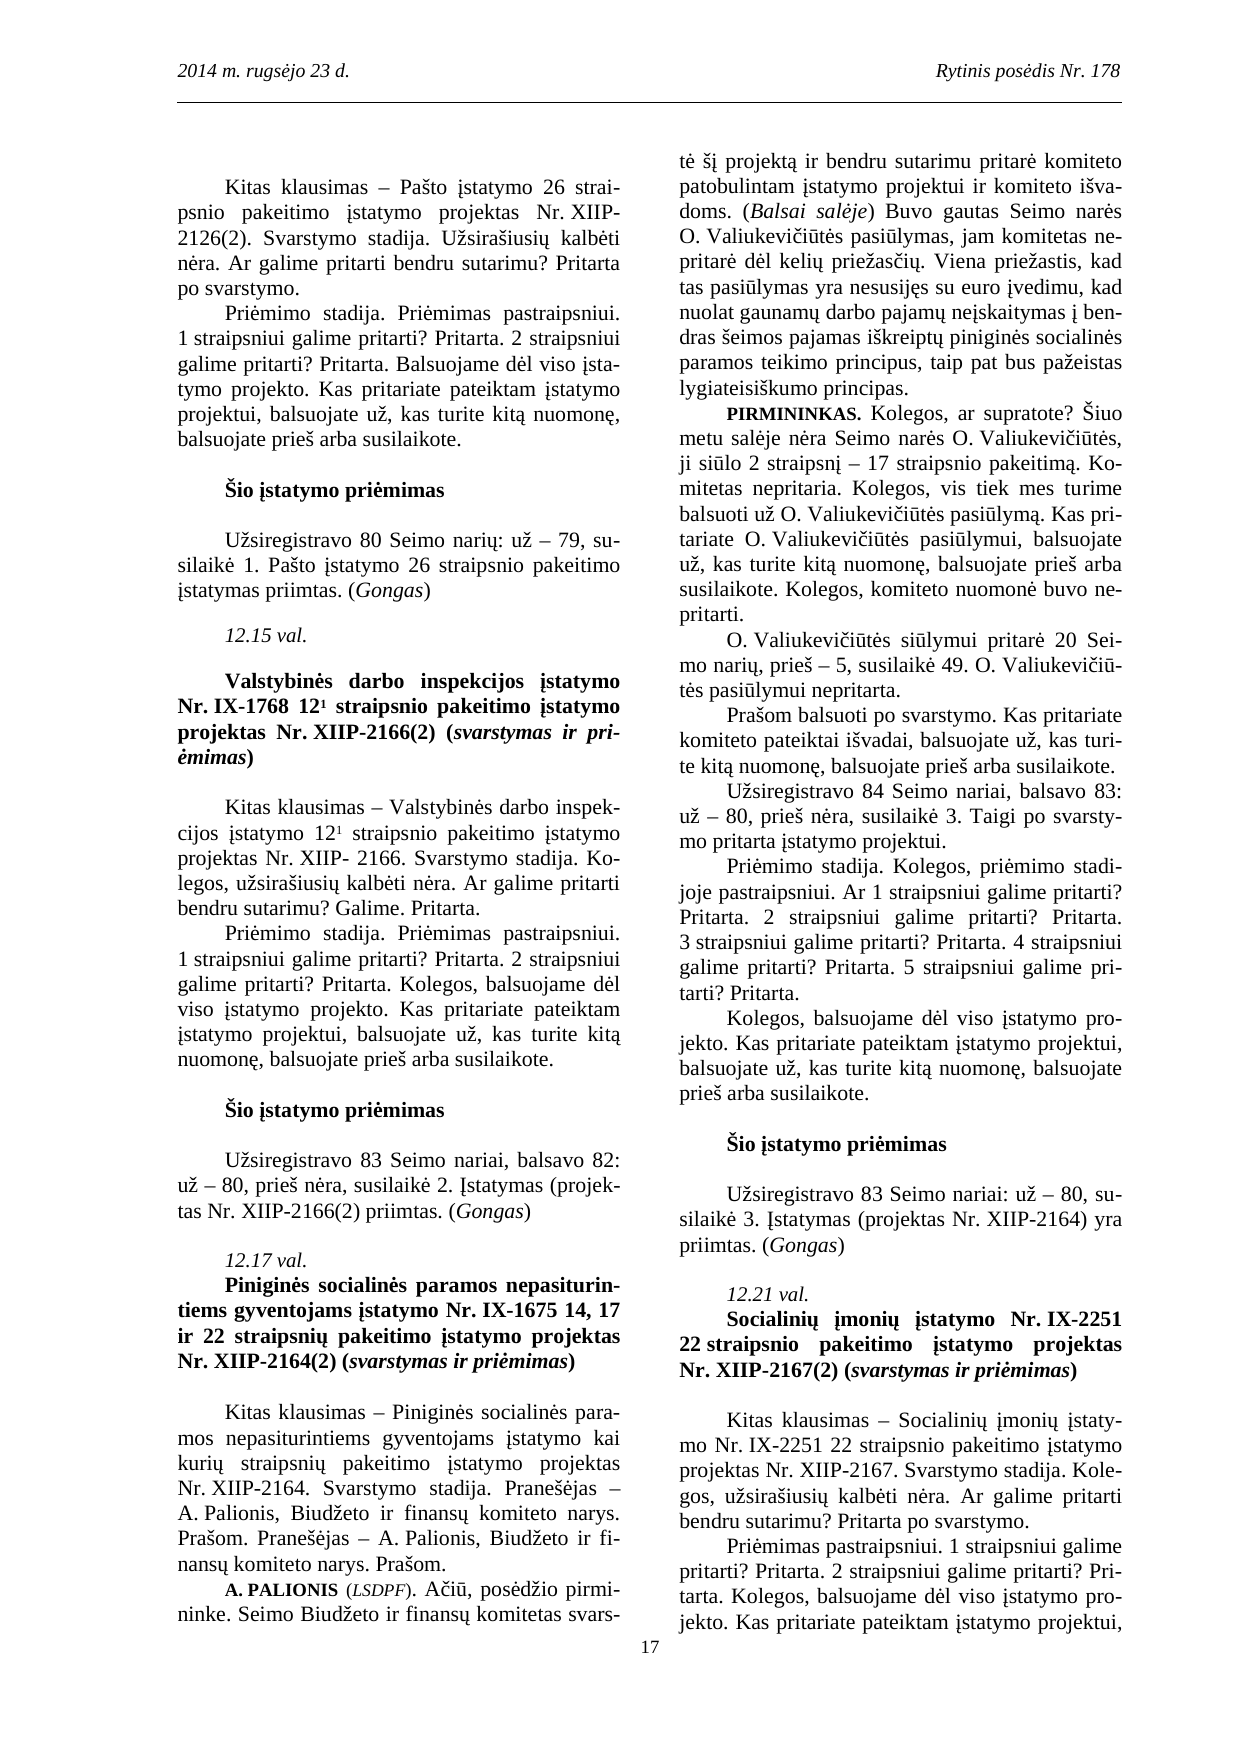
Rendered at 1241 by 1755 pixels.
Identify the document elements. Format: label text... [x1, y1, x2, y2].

text Ki­tas klau­si­mas – So­cia­li­nių įmo­nių įsta­ty­mo Nr. IX-2251 22 straips­nio pa­kei­ti­mo įsta­ty­mo pro­jek­tas Nr. XIIP-2167. Svars­ty­mo sta­di­ja. Ko­le­gos, už­si­ra­šiu­sių kal­bė­ti nė­ra. Ar ga­li­me pri­tar­ti ben­dru su­ta­ri­mu? Pri­tar­ta po svars­ty­mo. [679, 1407, 1122, 1533]
text 12.17 val. [224, 1248, 620, 1272]
text Ki­tas klau­si­mas – Paš­to įsta­ty­mo 26 strai­psnio pa­kei­ti­mo įsta­ty­mo pro­jek­tas Nr. XIIP-2126(2). Svars­ty­mo sta­di­ja. Už­si­ra­šiu­sių kal­bė­ti nė­ra. Ar ga­li­me pri­tar­ti ben­dru su­ta­ri­mu? Pri­tar­ta po svars­ty­mo. [177, 174, 620, 300]
text 12.15 val. [224, 623, 620, 647]
text O. Va­liu­ke­vi­čiū­tės siū­ly­mui pri­ta­rė 20 Sei­mo na­rių, prieš – 5, su­si­lai­kė 49. O. Va­liu­ke­vi­čiū­tės pa­siū­ly­mui ne­pri­tar­ta. [679, 627, 1122, 702]
text Šio įsta­ty­mo pri­ėmi­mas [679, 1131, 1122, 1156]
text Šio įsta­ty­mo pri­ėmi­mas [177, 477, 620, 502]
text Ki­tas klau­si­mas – Vals­ty­bi­nės dar­bo ins­pek­ci­jos įsta­ty­mo 121 straips­nio pa­kei­ti­mo įsta­ty­mo pro­jek­tas Nr. XIIP- 2166. Svars­ty­mo sta­di­ja. Ko­le­gos, už­si­ra­šiu­sių kal­bė­ti nė­ra. Ar ga­li­me pri­tar­ti ben­dru su­ta­ri­mu? Ga­li­me. Pri­tar­ta. [177, 794, 620, 920]
text Ki­tas klau­si­mas – Pi­ni­gi­nės so­cia­li­nės pa­ra­mos ne­pa­si­tu­rin­tiems gy­ven­to­jams įsta­ty­mo kai ku­rių straips­nių pa­kei­ti­mo įsta­ty­mo pro­jek­tas Nr. XIIP-2164. Svars­ty­mo sta­di­ja. Pra­ne­šė­jas – A. Pa­lio­nis, Biu­dže­to ir fi­nan­sų ko­mi­te­to na­rys. Pra­šom. Pra­ne­šė­jas – A. Pa­lio­nis, Biu­dže­to ir fi­nan­sų ko­mi­te­to na­rys. Pra­šom. [177, 1399, 620, 1576]
text Ko­le­gos, bal­suo­ja­me dėl vi­so įsta­ty­mo pro­jek­to. Kas pri­ta­ria­te pa­teik­tam įsta­ty­mo pro­jek­tui, bal­suo­ja­te už, kas tu­ri­te ki­tą nuo­mo­nę, bal­suo­ja­te prieš ar­ba su­si­lai­ko­te. [679, 1005, 1122, 1106]
text Už­si­re­gist­ra­vo 83 Sei­mo na­riai, bal­sa­vo 82: už – 80, prieš nė­ra, su­si­lai­kė 2. Įsta­ty­mas (pro­jek­tas Nr. XIIP-2166(2) pri­im­tas. (Gon­gas) [177, 1147, 620, 1223]
text PIRMININKAS. Ko­le­gos, ar su­pra­to­te? Šiuo me­tu sa­lė­je nė­ra Sei­mo na­rės O. Va­liu­ke­vi­čiū­tės, ji siū­lo 2 straips­nį – 17 straips­nio pa­kei­ti­mą. Ko­mi­te­tas ne­pri­ta­ria. Ko­le­gos, vis tiek mes tu­ri­me bal­suo­ti už O. Va­liu­ke­vi­čiū­tės pa­siū­ly­mą. Kas pri­ta­ria­te O. Va­liu­ke­vi­čiū­tės pa­siū­ly­mui, bal­suo­ja­te už, kas tu­ri­te ki­tą nuo­mo­nę, bal­suo­ja­te prieš ar­ba su­si­lai­ko­te. Ko­le­gos, ko­mi­te­to nuo­mo­nė bu­vo ne­pri­tar­ti. [679, 400, 1122, 627]
text Pri­ėmi­mas pa­straips­niui. 1 straips­niui ga­li­me pri­tar­ti? Pri­tar­ta. 2 straips­niui ga­li­me pri­tar­ti? Pri­tar­ta. Ko­le­gos, bal­suo­ja­me dėl vi­so įsta­ty­mo pro­jek­to. Kas pri­ta­ria­te pa­teik­tam įsta­ty­mo pro­jek­tui, [679, 1533, 1122, 1634]
text So­cia­li­nių įmo­nių įsta­ty­mo Nr. IX-2251 22 straips­nio pa­kei­ti­mo įsta­ty­mo pro­jek­tas Nr. XIIP-2167(2) (svars­ty­mas ir pri­ėmi­mas) [679, 1306, 1122, 1382]
text Už­si­re­gist­ra­vo 84 Sei­mo na­riai, bal­sa­vo 83: už – 80, prieš nė­ra, su­si­lai­kė 3. Tai­gi po svars­ty­mo pri­tar­ta įsta­ty­mo pro­jek­tui. [679, 778, 1122, 853]
text Pri­ėmi­mo sta­di­ja. Pri­ėmi­mas pa­straips­niui. 1 straips­niui ga­li­me pri­tar­ti? Pri­tar­ta. 2 straips­niui ga­li­me pri­tar­ti? Pri­tar­ta. Bal­suo­ja­me dėl vi­so įsta­ty­mo pro­jek­to. Kas pri­ta­ria­te pa­teik­tam įsta­ty­mo pro­jek­tui, bal­suo­ja­te už, kas tu­ri­te ki­tą nuo­mo­nę, bal­suo­ja­te prieš ar­ba su­si­lai­ko­te. [177, 300, 620, 451]
text Pri­ėmi­mo sta­di­ja. Ko­le­gos, pri­ėmi­mo sta­di­jo­je pa­straips­niui. Ar 1 straips­niui ga­li­me pri­tar­ti? Pri­tar­ta. 2 straips­niui ga­li­me pri­tar­ti? Pri­tar­ta. 3 straips­niui ga­li­me pri­tar­ti? Pri­tar­ta. 4 straips­niui ga­li­me pri­tar­ti? Pri­tar­ta. 5 straips­niui ga­li­me pri­tar­ti? Pri­tar­ta. [679, 853, 1122, 1005]
text Pri­ėmi­mo sta­di­ja. Pri­ėmi­mas pa­straips­niui. 1 straips­niui ga­li­me pri­tar­ti? Pri­tar­ta. 2 straips­niui ga­li­me pri­tar­ti? Pri­tar­ta. Ko­le­gos, bal­suo­ja­me dėl vi­so įsta­ty­mo pro­jek­to. Kas pri­ta­ria­te pa­teik­tam įsta­ty­mo pro­jek­tui, bal­suo­ja­te už, kas tu­ri­te ki­tą nuo­mo­nę, bal­suo­ja­te prieš ar­ba su­si­lai­ko­te. [177, 920, 620, 1072]
text Už­si­re­gist­ra­vo 83 Sei­mo na­riai: už – 80, su­si­lai­kė 3. Įsta­ty­mas (projektas Nr. XIIP-2164) yra pri­im­tas. (Gon­gas) [679, 1181, 1122, 1257]
text Pra­šom bal­suo­ti po svars­ty­mo. Kas pri­ta­ria­te ko­mi­te­to pa­teik­tai iš­va­dai, bal­suo­ja­te už, kas tu­ri­te ki­tą nuo­mo­nę, bal­suo­ja­te prieš ar­ba su­si­lai­ko­te. [679, 702, 1122, 778]
text Pi­ni­gi­nės so­cia­li­nės pa­ra­mos ne­pa­si­tu­rin­tiems gy­ven­to­jams įsta­ty­mo Nr. IX-1675 14, 17 ir 22 straips­nių pa­kei­ti­mo įsta­ty­mo pro­jek­tas Nr. XIIP-2164(2) (svars­ty­mas ir pri­ėmi­mas) [177, 1272, 620, 1373]
text Už­si­re­gist­ra­vo 80 Sei­mo na­rių: už – 79, su­silai­kė 1. Paš­to įsta­ty­mo 26 straips­nio pa­kei­ti­mo įsta­ty­mas pri­im­tas. (Gon­gas) [177, 527, 620, 603]
text 12.21 val. [726, 1282, 1122, 1306]
text A. PALIONIS (LSDPF). Ačiū, po­sė­džio pir­mi­nin­ke. Sei­mo Biu­dže­to ir fi­nan­sų ko­mi­te­tas svars­ [177, 1576, 620, 1626]
text tė šį pro­jek­tą ir ben­dru su­ta­ri­mu pri­ta­rė ko­mi­te­to pa­to­bu­lin­tam įsta­ty­mo pro­jek­tui ir ko­mi­te­to iš­va­doms. (Bal­sai sa­lė­je) Bu­vo gau­tas Sei­mo na­rės O. Va­liu­ke­vi­čiū­tės pa­siū­ly­mas, jam ko­mi­te­tas ne­pri­ta­rė dėl ke­lių prie­žas­čių. Vie­na prie­žas­tis, kad tas pa­siū­ly­mas yra ne­su­si­jęs su eu­ro įve­di­mu, kad nuo­lat gau­na­mų dar­bo pa­ja­mų ne­įskai­ty­mas į ben­dras šei­mos pa­ja­mas iš­kreip­tų pi­ni­gi­nės so­cia­li­nės pa­ra­mos tei­ki­mo prin­ci­pus, taip pat bus pa­žeis­tas ly­gia­tei­siš­ku­mo prin­ci­pas. [679, 148, 1122, 400]
text Šio įsta­ty­mo pri­ėmi­mas [177, 1097, 620, 1122]
text Vals­ty­bi­nės dar­bo ins­pek­ci­jos įsta­ty­mo Nr. IX-1768 121 straips­nio pa­kei­ti­mo įsta­ty­mo pro­jek­tas Nr. XIIP-2166(2) (svars­ty­mas ir pri­ėmi­mas) [177, 668, 620, 769]
